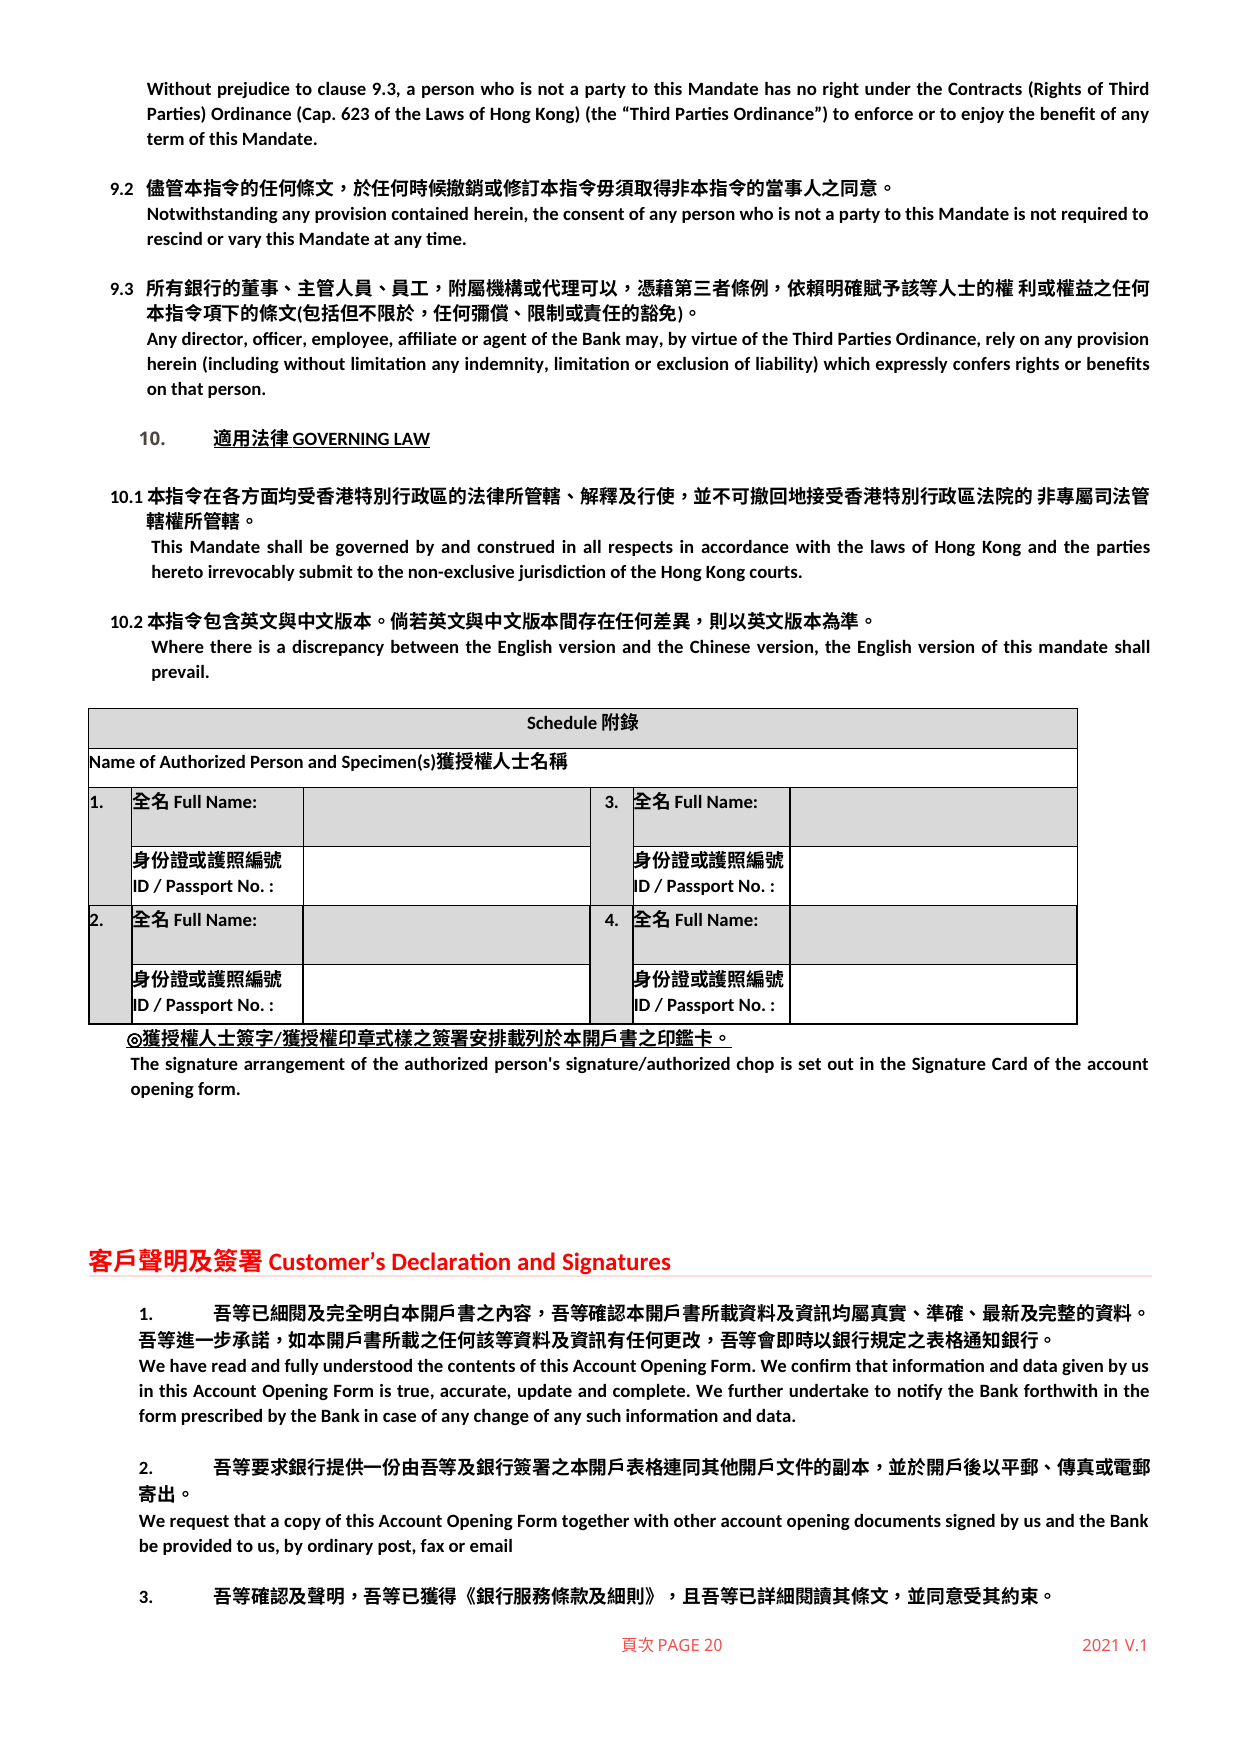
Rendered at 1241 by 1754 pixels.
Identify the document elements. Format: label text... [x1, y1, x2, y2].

table_cell 按一下輸入證號。 [791, 847, 1077, 905]
text Notwithstanding any provision contained herein, the consent of any person who is not a party to this Mandate is not required to rescind or vary this Mandate at any time. [147, 200, 1152, 250]
table_cell 全名Full Name: [133, 906, 302, 964]
table_cell 身份證或護照編號 ID / Passport No. : [132, 847, 303, 905]
text We have read and fully understood the contents of this Account Opening Form. We confirm that information and data given by us in this Account Opening Form is true, accurate, update and complete. We further undertake to notify the Bank forthwith in the form prescribed by the Bank in case of any change of any such information and data. [139, 1353, 1152, 1428]
list 吾等已細閱及完全明白本開戶書之內容，吾等確認本開戶書所載資料及資訊均屬真實、準確、最新及完整的資料。吾等進一步承諾，如本開戶書所載之任何該等資料及資訊有任何更改，吾等會即時以銀行規定之表格通知銀行。 [139, 1298, 1152, 1353]
list 適用法律GOVERNING LAW [139, 425, 1152, 450]
table_cell 身份證或護照編號 ID / Passport No. : [634, 847, 789, 905]
list 吾等要求銀行提供一份由吾等及銀行簽署之本開戶表格連同其他開戶文件的副本，並於開戶後以平郵、傳真或電郵寄出。 [139, 1453, 1152, 1507]
list 吾等確認及聲明，吾等已獲得《銀行服務條款及細則》，且吾等已詳細閱讀其條文，並同意受其約束。 [139, 1582, 1152, 1609]
table_cell Name of Authorized Person and Specimen(s)獲授權人士名稱 [89, 749, 1077, 787]
table_cell 4. [591, 906, 632, 1023]
table_cell 1. [89, 788, 131, 905]
text Without prejudice to clause 9.3, a person who is not a party to this Mandate has no right under the Contracts (Rights of Third Parties) Ordinance (Cap. 623 of the Laws of Hong Kong) (the “Third Parties Ordinance”) to enforce or to enjoy the benefit of any term of this Mandate. [147, 75, 1152, 150]
table_cell 身份證或護照編號 ID / Passport No. : [133, 965, 302, 1023]
table_cell 按一下輸入全名。 [304, 788, 590, 846]
text 10.1本指令在各方面均受香港特別行政區的法律所管轄、解釋及行使，並不可撤回地接受香港特別行政區法院的 非專屬司法管轄權所管轄。 [109, 483, 1152, 533]
table_cell 全名Full Name: [634, 906, 789, 964]
table_cell 按一下輸入全名。 [791, 788, 1077, 846]
table_cell 按一下輸入證號。 [791, 965, 1076, 1023]
text We request that a copy of this Account Opening Form together with other account opening documents signed by us and the Bank be provided to us, by ordinary post, fax or email [139, 1507, 1152, 1557]
table_cell 3. [591, 788, 633, 905]
table_cell 按一下輸入證號。 [304, 847, 590, 905]
table_header Schedule 附錄 [89, 709, 1077, 748]
text ◎獲授權人士簽字/獲授權印章式樣之簽署安排載列於本開戶書之印鑑卡。 [89, 1025, 1152, 1050]
list 所有銀行的董事、主管人員、員工，附屬機構或代理可以，憑藉第三者條例，依賴明確賦予該等人士的權 利或權益之任何本指令項下的條文(包括但不限於，任何彌償、限制或責任的豁免)。 [109, 275, 1152, 325]
table_cell 2. [90, 906, 131, 1023]
table_cell 按一下輸入全名。 [304, 965, 589, 1023]
table_cell 全名Full Name: [132, 788, 303, 846]
text Where there is a discrepancy between the English version and the Chinese version, the English version of this mandate shall prevail. [151, 633, 1152, 683]
subtitle 客戶聲明及簽署Customer’s Declaration and Signatures [89, 1250, 1152, 1275]
text This Mandate shall be governed by and construed in all respects in accordance with the laws of Hong Kong and the parties hereto irrevocably submit to the non-exclusive jurisdiction of the Hong Kong courts. [151, 533, 1152, 583]
table_cell 按一下輸入全名。 [791, 906, 1076, 964]
table_cell 全名Full Name: [634, 788, 789, 846]
table_cell 身份證或護照編號 ID / Passport No. : [634, 965, 789, 1023]
table_cell 按一下輸入全名。 [304, 906, 589, 964]
text 10.2本指令包含英文與中文版本。倘若英文與中文版本間存在任何差異，則以英文版本為準。 [109, 608, 1152, 633]
text Any director, officer, employee, affiliate or agent of the Bank may, by virtue of the Third Parties Ordinance, rely on any provision herein (including without limitation any indemnity, limitation or exclusion of liability) which expressly confers rights or benefits on that person. [147, 325, 1152, 400]
list 儘管本指令的任何條文，於任何時候撤銷或修訂本指令毋須取得非本指令的當事人之同意。 [109, 175, 1152, 200]
text The signature arrangement of the authorized person's signature/authorized chop is set out in the Signature Card of the account opening form. [130, 1050, 1152, 1100]
